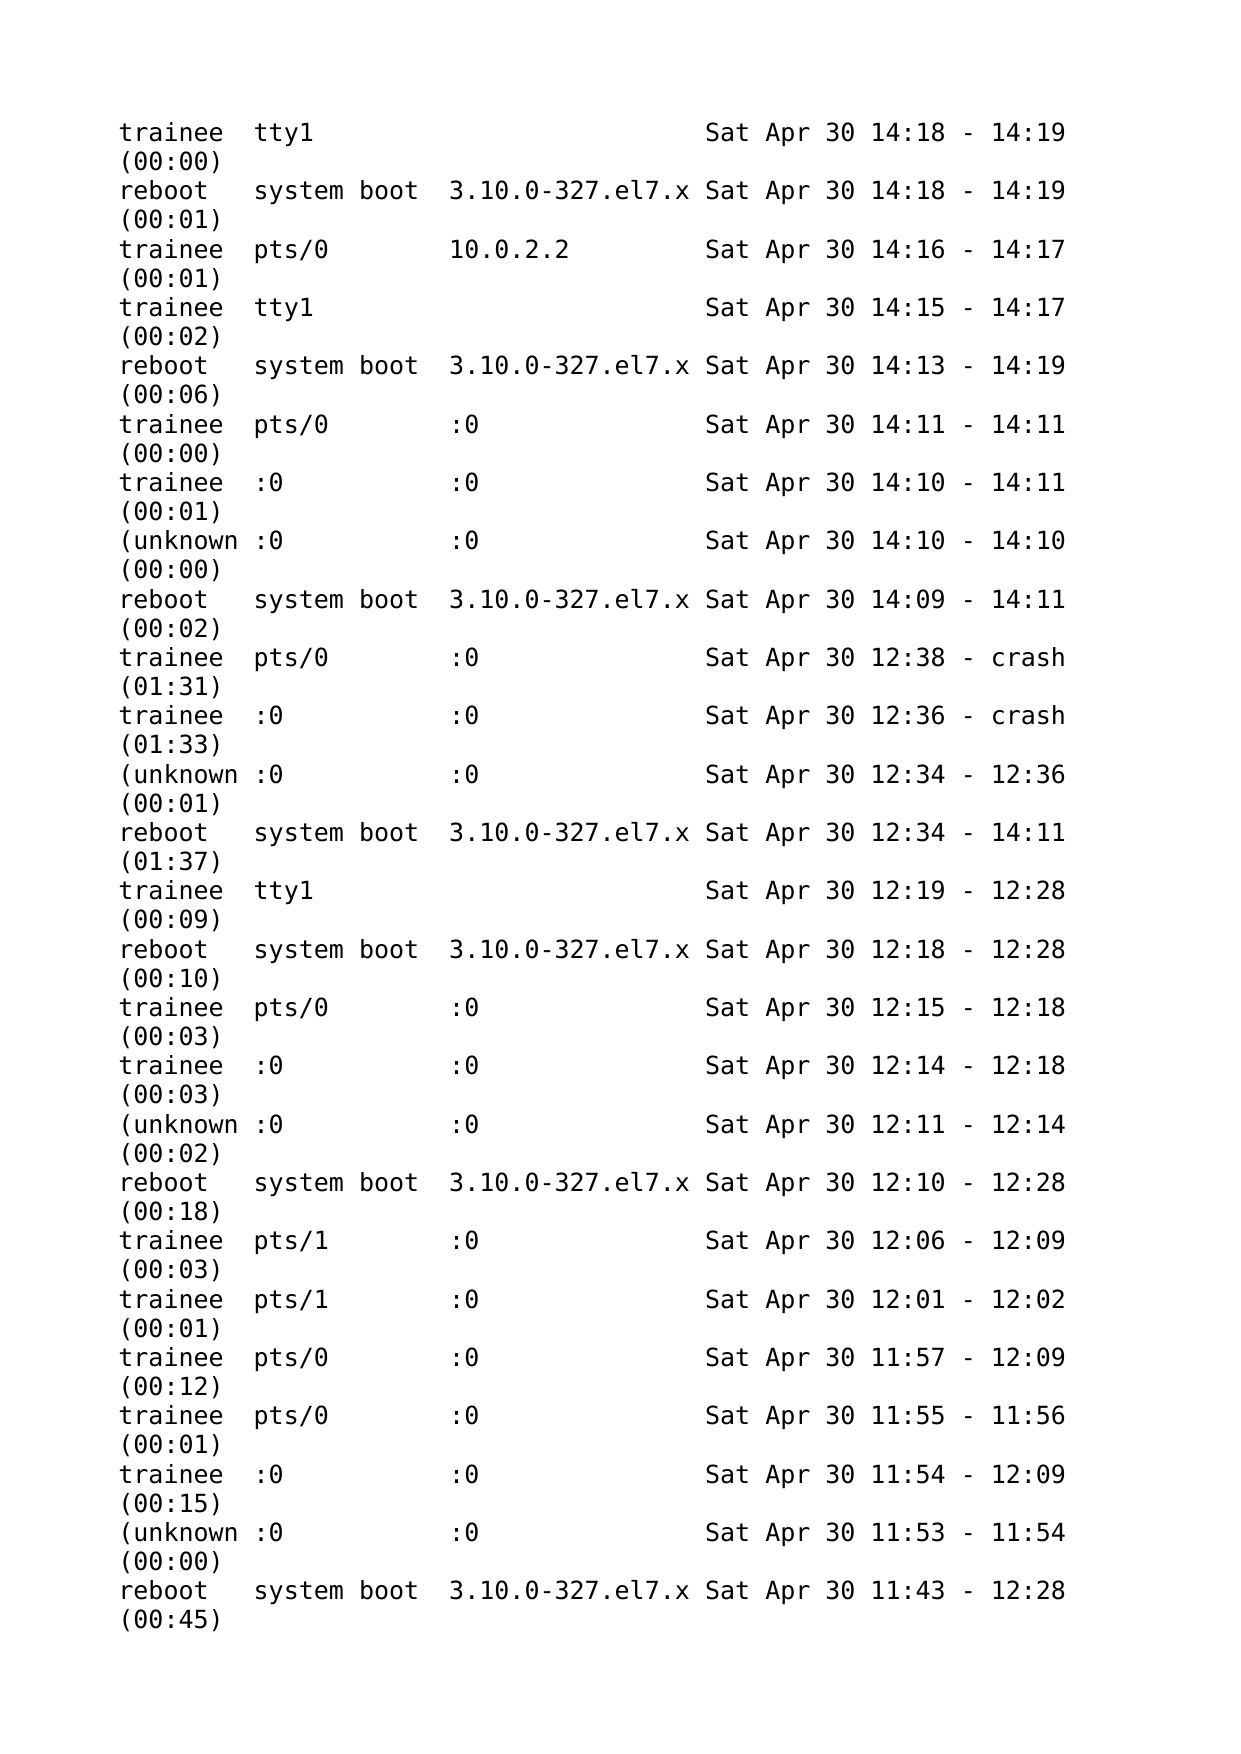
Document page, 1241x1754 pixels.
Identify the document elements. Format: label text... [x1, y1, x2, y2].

text trainee tty1 Sat Apr 30 14:18 - 14:19 (00:00) reboot system boot 3.10.0-327.el7.x Sat Apr 30 14:18 - 14:19 (00:01) trainee pts/0 10.0.2.2 Sat Apr 30 14:16 - 14:17 (00:01) trainee tty1 Sat Apr 30 14:15 - 14:17 (00:02) reboot system boot 3.10.0-327.el7.x Sat Apr 30 14:13 - 14:19 (00:06) trainee pts/0 :0 Sat Apr 30 14:11 - 14:11 (00:00) trainee :0 :0 Sat Apr 30 14:10 - 14:11 (00:01) (unknown :0 :0 Sat Apr 30 14:10 - 14:10 (00:00) reboot system boot 3.10.0-327.el7.x Sat Apr 30 14:09 - 14:11 (00:02) trainee pts/0 :0 Sat Apr 30 12:38 - crash (01:31) trainee :0 :0 Sat Apr 30 12:36 - crash (01:33) (unknown :0 :0 Sat Apr 30 12:34 - 12:36 (00:01) reboot system boot 3.10.0-327.el7.x Sat Apr 30 12:34 - 14:11 (01:37) trainee tty1 Sat Apr 30 12:19 - 12:28 (00:09) reboot system boot 3.10.0-327.el7.x Sat Apr 30 12:18 - 12:28 (00:10) trainee pts/0 :0 Sat Apr 30 12:15 - 12:18 (00:03) trainee :0 :0 Sat Apr 30 12:14 - 12:18 (00:03) (unknown :0 :0 Sat Apr 30 12:11 - 12:14 (00:02) reboot system boot 3.10.0-327.el7.x Sat Apr 30 12:10 - 12:28 (00:18) trainee pts/1 :0 Sat Apr 30 12:06 - 12:09 (00:03) trainee pts/1 :0 Sat Apr 30 12:01 - 12:02 (00:01) trainee pts/0 :0 Sat Apr 30 11:57 - 12:09 (00:12) trainee pts/0 :0 Sat Apr 30 11:55 - 11:56 (00:01) trainee :0 :0 Sat Apr 30 11:54 - 12:09 (00:15) (unknown :0 :0 Sat Apr 30 11:53 - 11:54 (00:00) reboot system boot 3.10.0-327.el7.x Sat Apr 30 11:43 - 12:28 (00:45) [118, 118, 1122, 1635]
